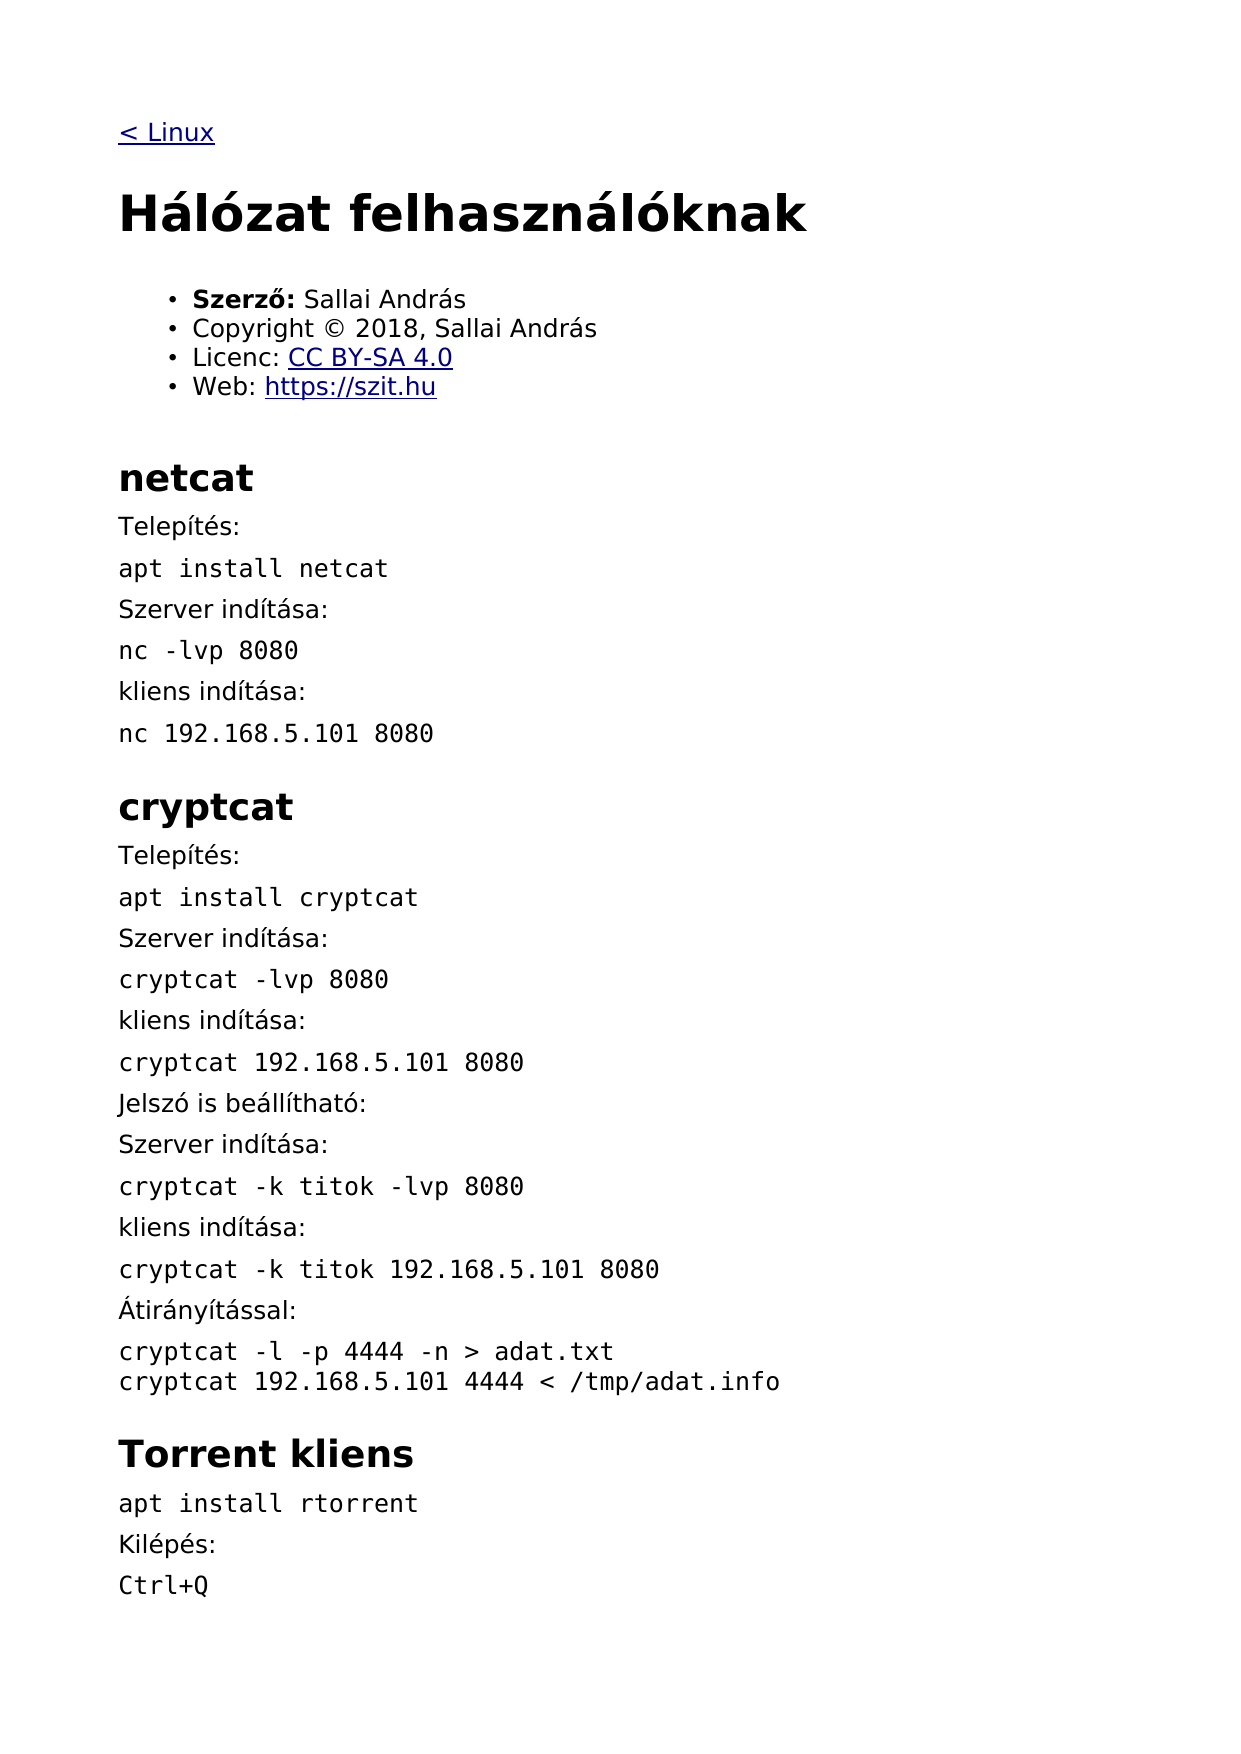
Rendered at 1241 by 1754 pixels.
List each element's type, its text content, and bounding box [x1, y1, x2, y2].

text cryptcat -lvp 8080 [118, 966, 1122, 995]
text cryptcat -k titok -lvp 8080 [118, 1172, 1122, 1202]
list Szerző: Sallai András [177, 285, 1122, 314]
text cryptcat -l -p 4444 -n > adat.txt cryptcat 192.168.5.101 4444 < /tmp/adat.info [118, 1338, 1122, 1396]
text nc -lvp 8080 [118, 637, 1122, 666]
subtitle cryptcat [118, 785, 1122, 829]
list Licenc: CC BY-SA 4.0 [177, 343, 1122, 372]
text cryptcat -k titok 192.168.5.101 8080 [118, 1255, 1122, 1284]
text Szerver indítása: [118, 1131, 1122, 1160]
text Ctrl+Q [118, 1571, 1122, 1601]
text kliens indítása: [118, 1213, 1122, 1242]
list Web: https://szit.hu [177, 372, 1122, 402]
text < Linux [118, 118, 1122, 147]
text apt install netcat [118, 554, 1122, 583]
text Átirányítással: [118, 1296, 1122, 1325]
text Telepítés: [118, 512, 1122, 541]
text Telepítés: [118, 841, 1122, 870]
text Kilépés: [118, 1530, 1122, 1559]
subtitle Torrent kliens [118, 1433, 1122, 1476]
text apt install rtorrent [118, 1489, 1122, 1518]
text Szerver indítása: [118, 924, 1122, 953]
text Jelszó is beállítható: [118, 1089, 1122, 1118]
text cryptcat 192.168.5.101 8080 [118, 1048, 1122, 1077]
subtitle netcat [118, 456, 1122, 500]
text kliens indítása: [118, 677, 1122, 707]
list Copyright © 2018, Sallai András [177, 314, 1122, 343]
text kliens indítása: [118, 1006, 1122, 1036]
text nc 192.168.5.101 8080 [118, 719, 1122, 748]
text apt install cryptcat [118, 883, 1122, 912]
subtitle Hálózat felhasználóknak [118, 185, 1122, 243]
text Szerver indítása: [118, 595, 1122, 624]
